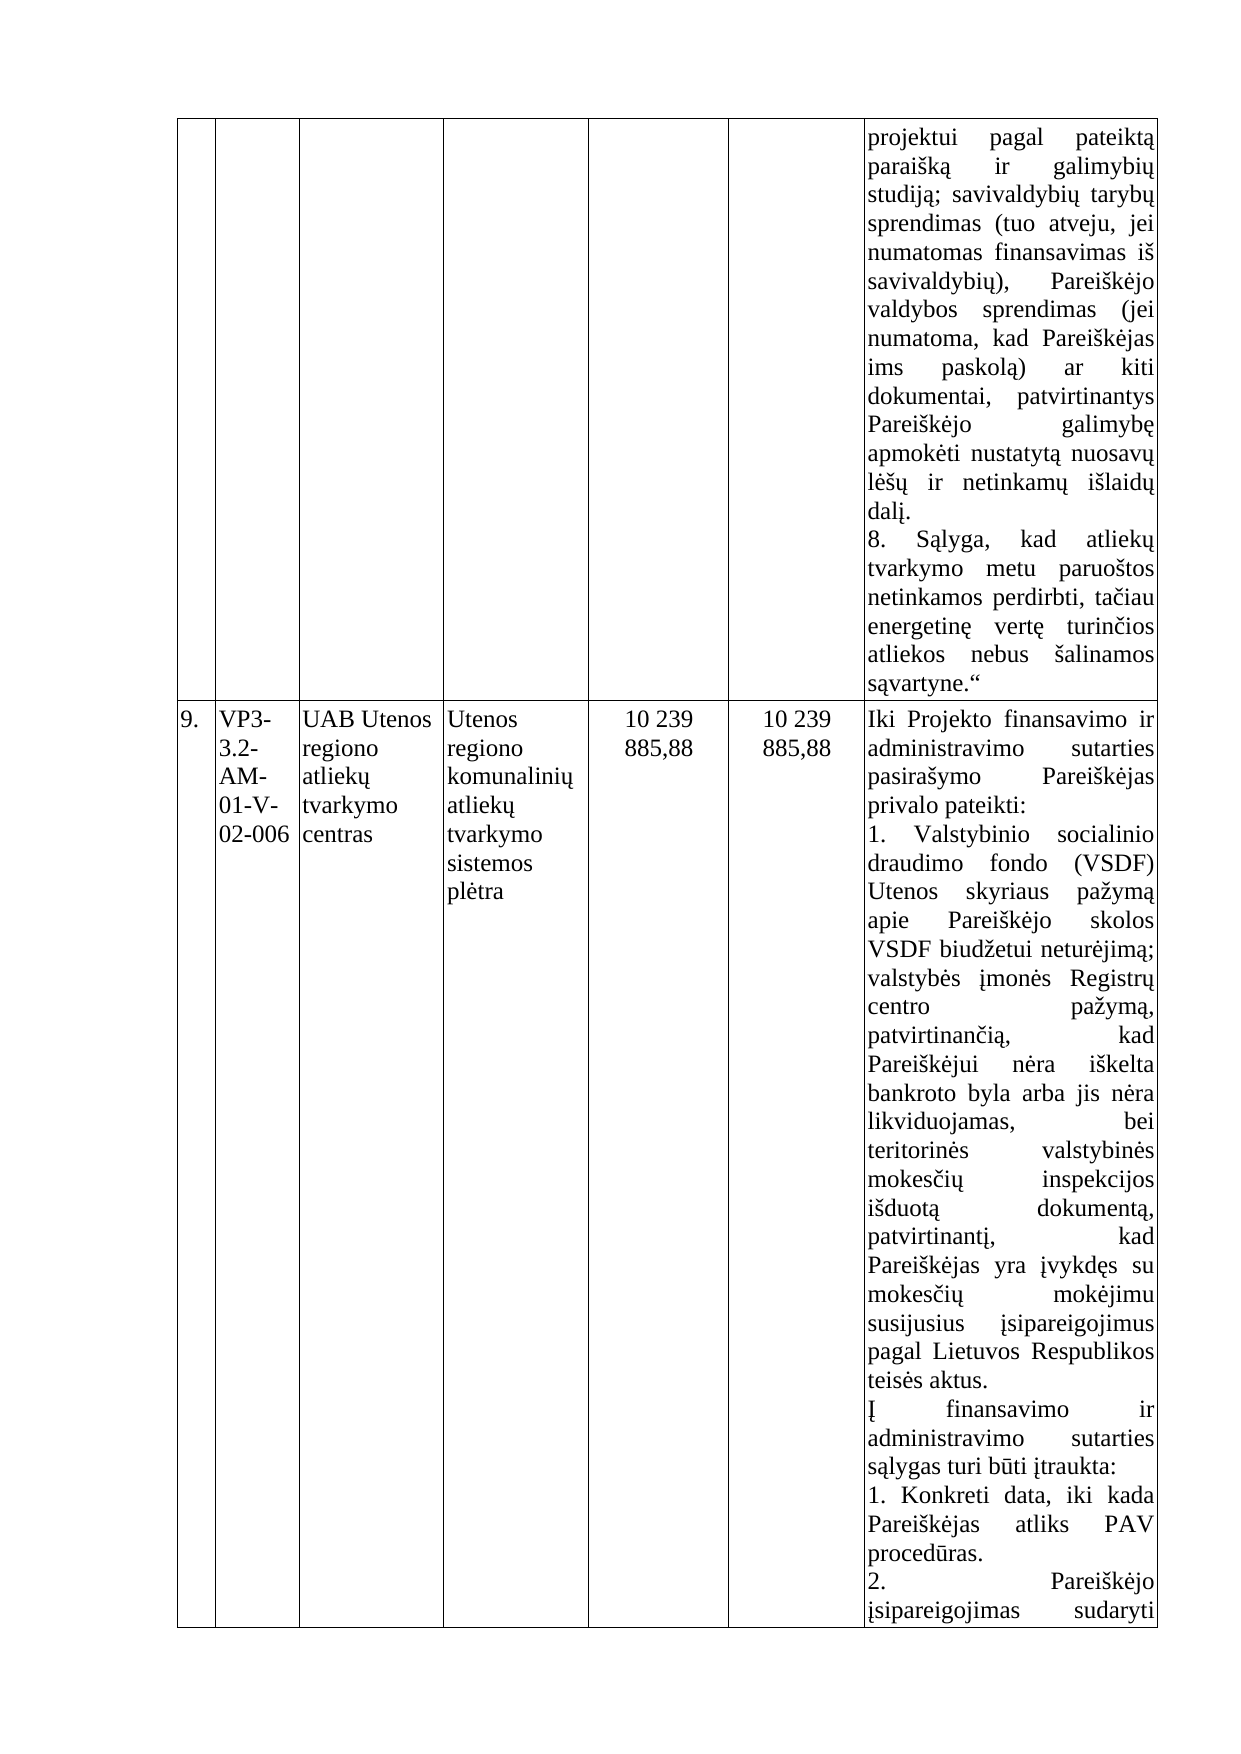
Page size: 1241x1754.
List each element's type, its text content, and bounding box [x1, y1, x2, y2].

table_cell [444, 119, 588, 700]
table_cell [300, 119, 443, 700]
table_cell projektui pagal pateiktą paraišką ir galimybių studiją; savivaldybių tarybų sprendimas (tuo atveju, jei numatomas finansavimas iš savivaldybių), Pareiškėjo valdybos sprendimas (jei numatoma, kad Pareiškėjas ims paskolą) ar kiti dokumentai, patvirtinantys Pareiškėjo galimybę apmokėti nustatytą nuosavų lėšų ir netinkamų išlaidų dalį. 8. Sąlyga, kad atliekų tvarkymo metu paruoštos netinkamos perdirbti, tačiau energetinę vertę turinčios atliekos nebus šalinamos sąvartyne.“ [865, 119, 1157, 700]
table_cell 10 239 885,88 [589, 701, 728, 1627]
table_cell [589, 119, 728, 700]
table_cell UAB Utenos regiono atliekų tvarkymo centras [300, 701, 443, 1627]
table_cell [178, 119, 215, 700]
table_cell [216, 119, 299, 700]
table_cell 10 239 885,88 [729, 701, 864, 1627]
table_cell Utenos regiono komunalinių atliekų tvarkymo sistemos plėtra [444, 701, 588, 1627]
table_cell Iki Projekto finansavimo ir administravimo sutarties pasirašymo Pareiškėjas privalo pateikti: 1. Valstybinio socialinio draudimo fondo (VSDF) Utenos skyriaus pažymą apie Pareiškėjo skolos VSDF biudžetui neturėjimą; valstybės įmonės Registrų centro pažymą, patvirtinančią, kad Pareiškėjui nėra iškelta bankroto byla arba jis nėra likviduojamas, bei teritorinės valstybinės mokesčių inspekcijos išduotą dokumentą, patvirtinantį, kad Pareiškėjas yra įvykdęs su mokesčių mokėjimu susijusius įsipareigojimus pagal Lietuvos Respublikos teisės aktus. Į finansavimo ir administravimo sutarties sąlygas turi būti įtraukta: 1. Konkreti data, iki kada Pareiškėjas atliks PAV procedūras. 2. Pareiškėjo įsipareigojimas sudaryti [865, 701, 1157, 1627]
table_cell 9. [178, 701, 215, 1627]
table_cell [729, 119, 864, 700]
table_cell VP3-3.2-AM-01-V-02-006 [216, 701, 299, 1627]
